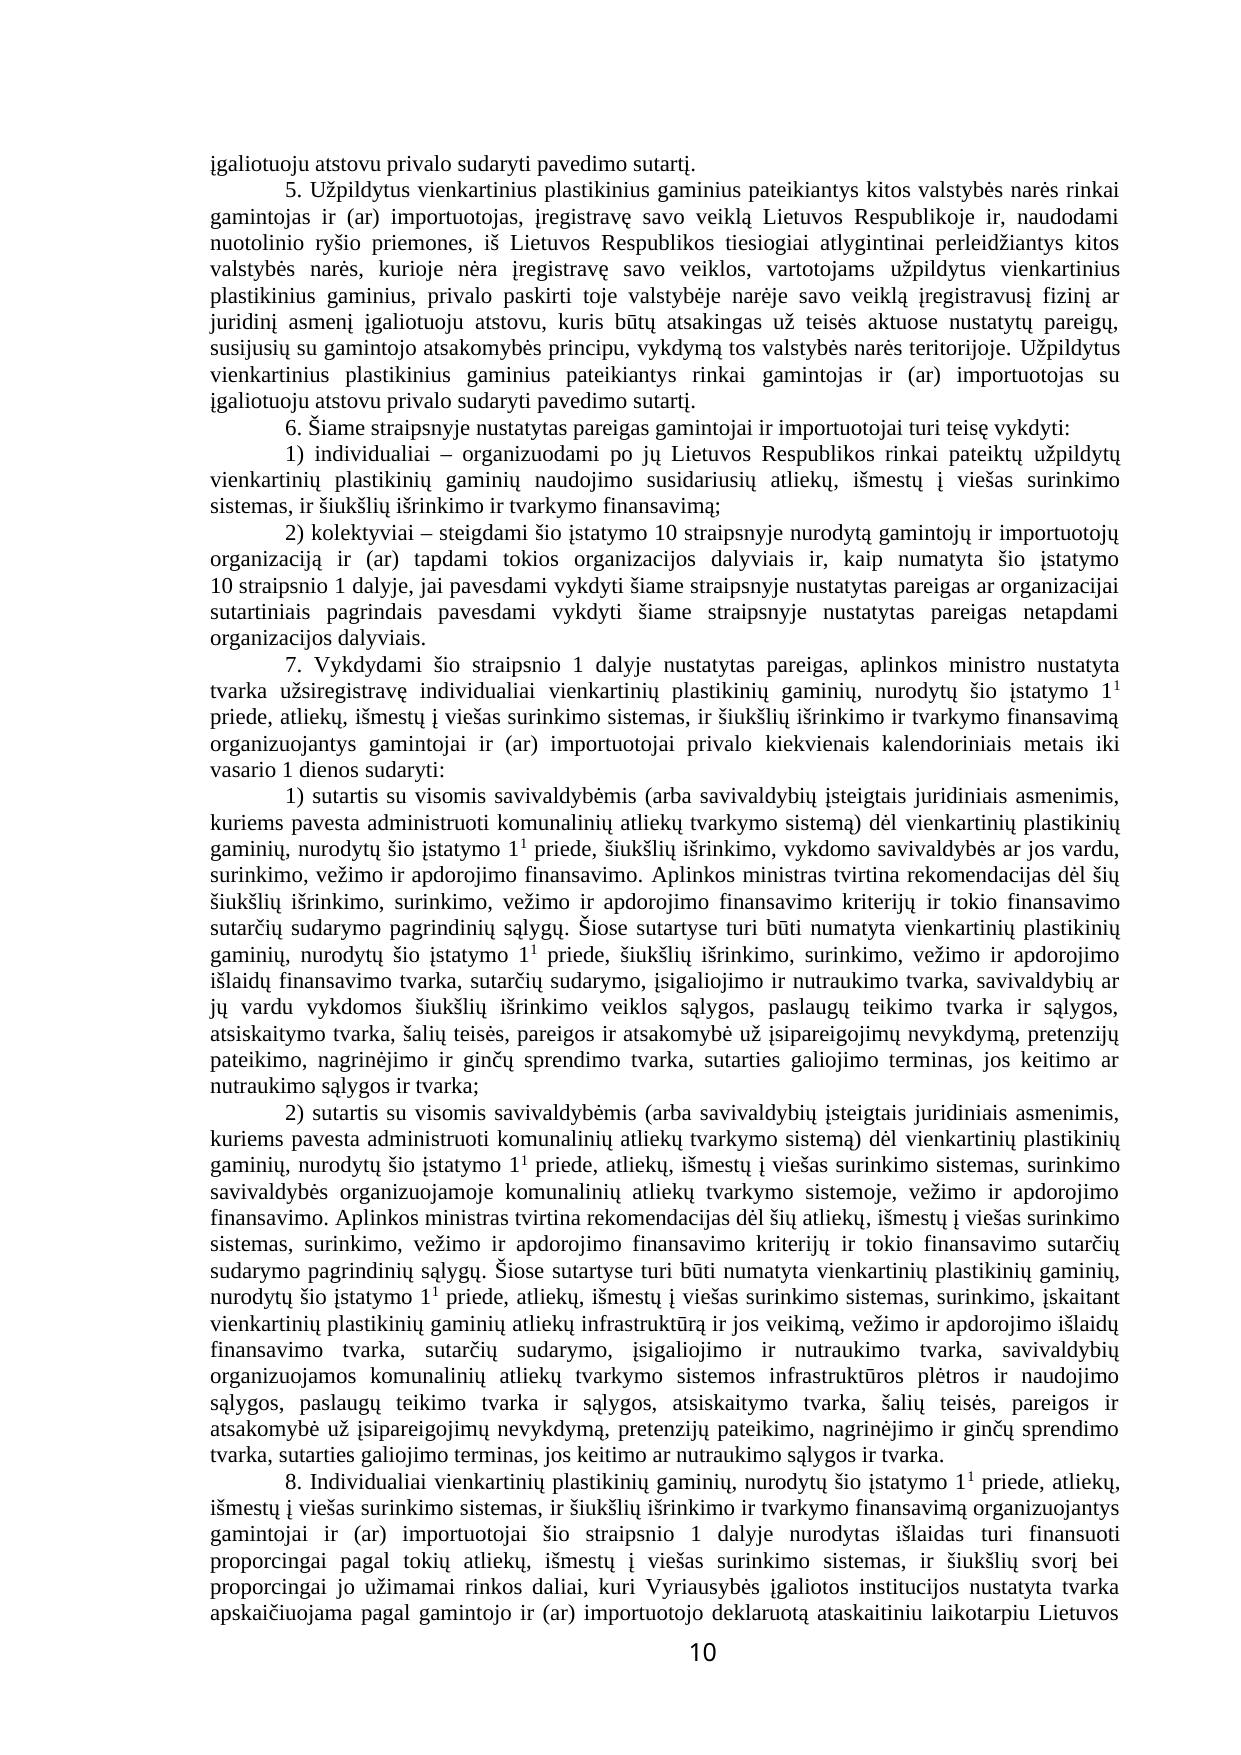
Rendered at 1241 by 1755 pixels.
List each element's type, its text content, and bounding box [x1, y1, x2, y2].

text įgaliotuoju atstovu privalo sudaryti pavedimo sutartį. [210, 150, 1120, 176]
text 2) sutartis su visomis savivaldybėmis (arba savivaldybių įsteigtais juridiniais asmenimis, kuriems pavesta administruoti komunalinių atliekų tvarkymo sistemą) dėl vienkartinių plastikinių gaminių, nurodytų šio įstatymo 11 priede, atliekų, išmestų į viešas surinkimo sistemas, surinkimo savivaldybės organizuojamoje komunalinių atliekų tvarkymo sistemoje, vežimo ir apdorojimo finansavimo. Aplinkos ministras tvirtina rekomendacijas dėl šių atliekų, išmestų į viešas surinkimo sistemas, surinkimo, vežimo ir apdorojimo finansavimo kriterijų ir tokio finansavimo sutarčių sudarymo pagrindinių sąlygų. Šiose sutartyse turi būti numatyta vienkartinių plastikinių gaminių, nurodytų šio įstatymo 11 priede, atliekų, išmestų į viešas surinkimo sistemas, surinkimo, įskaitant vienkartinių plastikinių gaminių atliekų infrastruktūrą ir jos veikimą, vežimo ir apdorojimo išlaidų finansavimo tvarka, sutarčių sudarymo, įsigaliojimo ir nutraukimo tvarka, savivaldybių organizuojamos komunalinių atliekų tvarkymo sistemos infrastruktūros plėtros ir naudojimo sąlygos, paslaugų teikimo tvarka ir sąlygos, atsiskaitymo tvarka, šalių teisės, pareigos ir atsakomybė už įsipareigojimų nevykdymą, pretenzijų pateikimo, nagrinėjimo ir ginčų sprendimo tvarka, sutarties galiojimo terminas, jos keitimo ar nutraukimo sąlygos ir tvarka. [210, 1099, 1120, 1468]
text 2) kolektyviai – steigdami šio įstatymo 10 straipsnyje nurodytą gamintojų ir importuotojų organizaciją ir (ar) tapdami tokios organizacijos dalyviais ir, kaip numatyta šio įstatymo 10 straipsnio 1 dalyje, jai pavesdami vykdyti šiame straipsnyje nustatytas pareigas ar organizacijai sutartiniais pagrindais pavesdami vykdyti šiame straipsnyje nustatytas pareigas netapdami organizacijos dalyviais. [210, 519, 1120, 651]
text 8. Individualiai vienkartinių plastikinių gaminių, nurodytų šio įstatymo 11 priede, atliekų, išmestų į viešas surinkimo sistemas, ir šiukšlių išrinkimo ir tvarkymo finansavimą organizuojantys gamintojai ir (ar) importuotojai šio straipsnio 1 dalyje nurodytas išlaidas turi finansuoti proporcingai pagal tokių atliekų, išmestų į viešas surinkimo sistemas, ir šiukšlių svorį bei proporcingai jo užimamai rinkos daliai, kuri Vyriausybės įgaliotos institucijos nustatyta tvarka apskaičiuojama pagal gamintojo ir (ar) importuotojo deklaruotą ataskaitiniu laikotarpiu Lietuvos [210, 1468, 1120, 1626]
text 1) sutartis su visomis savivaldybėmis (arba savivaldybių įsteigtais juridiniais asmenimis, kuriems pavesta administruoti komunalinių atliekų tvarkymo sistemą) dėl vienkartinių plastikinių gaminių, nurodytų šio įstatymo 11 priede, šiukšlių išrinkimo, vykdomo savivaldybės ar jos vardu, surinkimo, vežimo ir apdorojimo finansavimo. Aplinkos ministras tvirtina rekomendacijas dėl šių šiukšlių išrinkimo, surinkimo, vežimo ir apdorojimo finansavimo kriterijų ir tokio finansavimo sutarčių sudarymo pagrindinių sąlygų. Šiose sutartyse turi būti numatyta vienkartinių plastikinių gaminių, nurodytų šio įstatymo 11 priede, šiukšlių išrinkimo, surinkimo, vežimo ir apdorojimo išlaidų finansavimo tvarka, sutarčių sudarymo, įsigaliojimo ir nutraukimo tvarka, savivaldybių ar jų vardu vykdomos šiukšlių išrinkimo veiklos sąlygos, paslaugų teikimo tvarka ir sąlygos, atsiskaitymo tvarka, šalių teisės, pareigos ir atsakomybė už įsipareigojimų nevykdymą, pretenzijų pateikimo, nagrinėjimo ir ginčų sprendimo tvarka, sutarties galiojimo terminas, jos keitimo ar nutraukimo sąlygos ir tvarka; [210, 782, 1120, 1099]
text 5. Užpildytus vienkartinius plastikinius gaminius pateikiantys kitos valstybės narės rinkai gamintojas ir (ar) importuotojas, įregistravę savo veiklą Lietuvos Respublikoje ir, naudodami nuotolinio ryšio priemones, iš Lietuvos Respublikos tiesiogiai atlygintinai perleidžiantys kitos valstybės narės, kurioje nėra įregistravę savo veiklos, vartotojams užpildytus vienkartinius plastikinius gaminius, privalo paskirti toje valstybėje narėje savo veiklą įregistravusį fizinį ar juridinį asmenį įgaliotuoju atstovu, kuris būtų atsakingas už teisės aktuose nustatytų pareigų, susijusių su gamintojo atsakomybės principu, vykdymą tos valstybės narės teritorijoje. Užpildytus vienkartinius plastikinius gaminius pateikiantys rinkai gamintojas ir (ar) importuotojas su įgaliotuoju atstovu privalo sudaryti pavedimo sutartį. [210, 176, 1120, 413]
text 1) individualiai – organizuodami po jų Lietuvos Respublikos rinkai pateiktų užpildytų vienkartinių plastikinių gaminių naudojimo susidariusių atliekų, išmestų į viešas surinkimo sistemas, ir šiukšlių išrinkimo ir tvarkymo finansavimą; [210, 440, 1120, 519]
text 7. Vykdydami šio straipsnio 1 dalyje nustatytas pareigas, aplinkos ministro nustatyta tvarka užsiregistravę individualiai vienkartinių plastikinių gaminių, nurodytų šio įstatymo 11 priede, atliekų, išmestų į viešas surinkimo sistemas, ir šiukšlių išrinkimo ir tvarkymo finansavimą organizuojantys gamintojai ir (ar) importuotojai privalo kiekvienais kalendoriniais metais iki vasario 1 dienos sudaryti: [210, 651, 1120, 782]
text 6. Šiame straipsnyje nustatytas pareigas gamintojai ir importuotojai turi teisę vykdyti: [210, 413, 1120, 440]
